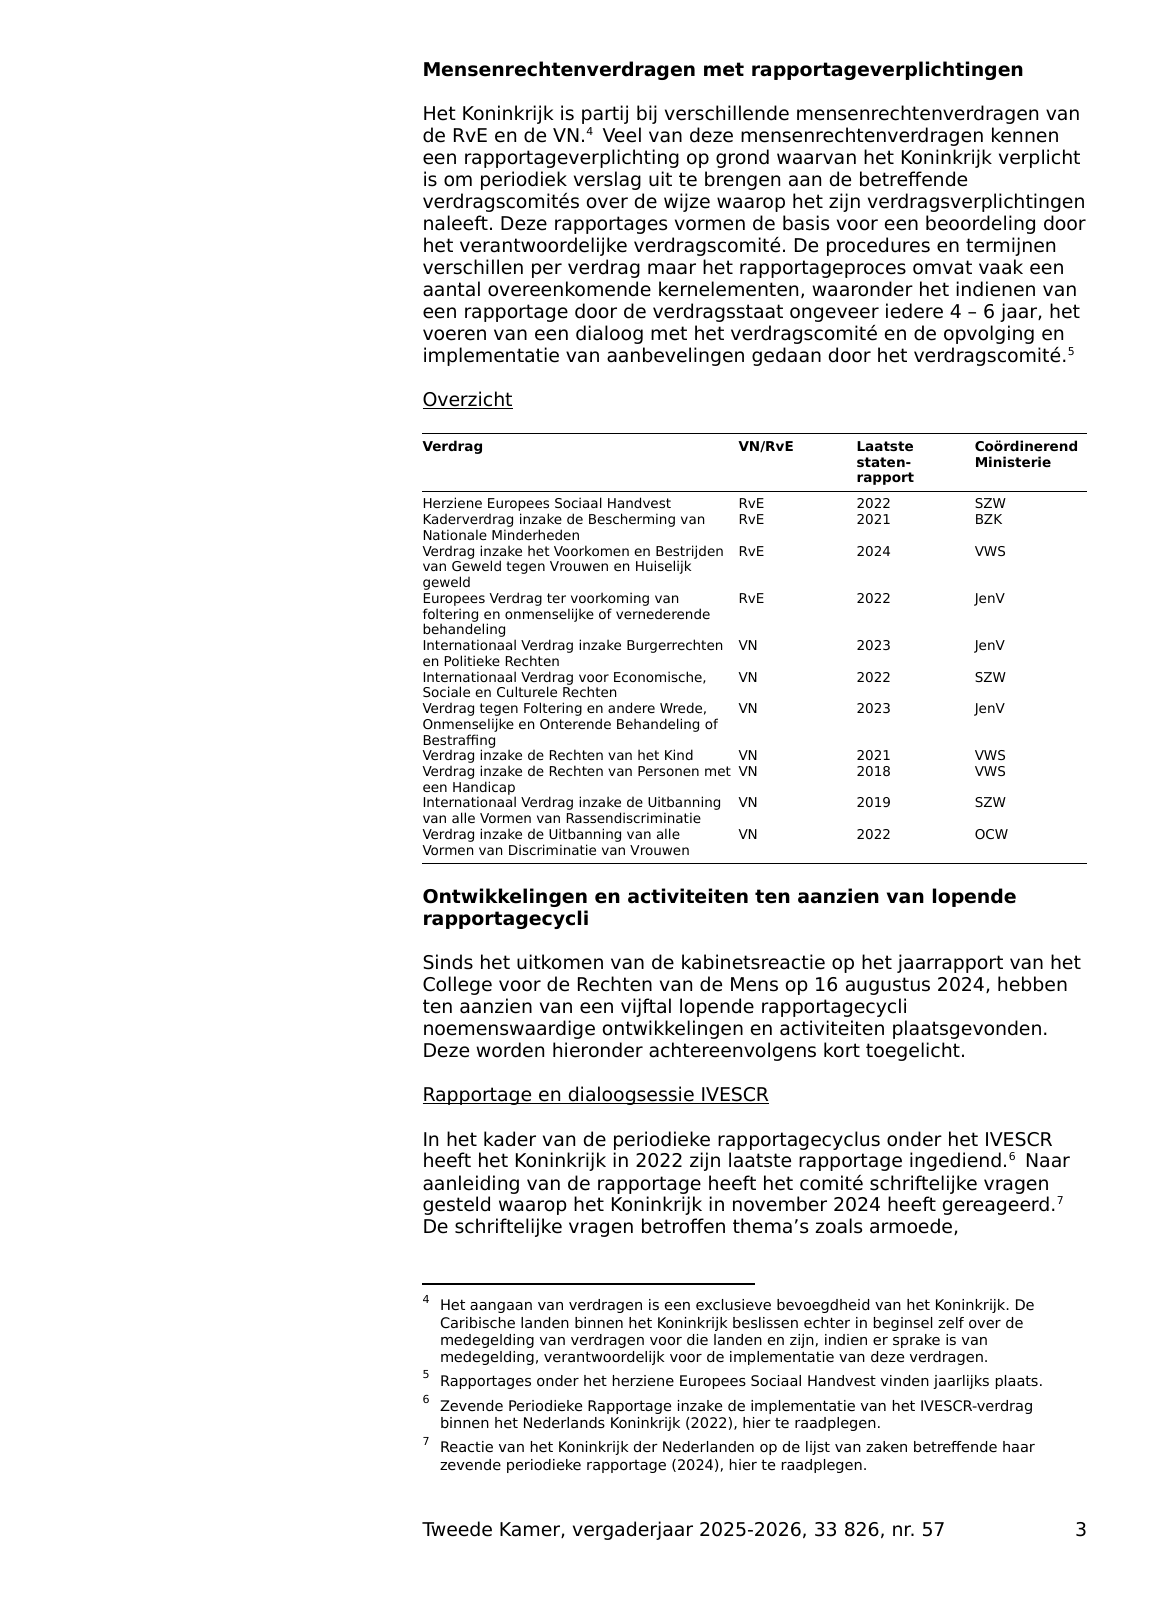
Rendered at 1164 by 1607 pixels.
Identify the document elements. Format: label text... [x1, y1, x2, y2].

table_cell 2022 [850, 492, 968, 512]
text Sinds het uitkomen van de kabinetsreactie op het jaarrapport van het College voor de Rechten van de Mens op 16 augustus 2024, hebben ten aanzien van een vijftal lopende rapportagecycli noemenswaardige ontwikkelingen en activiteiten plaatsgevonden. Deze worden hieronder achtereenvolgens kort toegelicht. [422, 952, 1087, 1062]
subtitle Rapportage en dialoogsessie IVESCR [422, 1084, 1087, 1106]
table_cell VN [732, 669, 850, 701]
table_cell 2018 [850, 764, 968, 795]
table_cell Internationaal Verdrag inzake de Uitbanning van alle Vormen van Rassendiscriminatie [422, 795, 732, 827]
table_cell SZW [969, 795, 1087, 827]
text Het Koninkrijk is partij bij verschillende mensenrechtenverdragen van de RvE en de VN. Veel van deze mensenrechtenverdragen kennen een rapportageverplichting op grond waarvan het Koninkrijk verplicht is om periodiek verslag uit te brengen aan de betreffende verdragscomités over de wijze waarop het zijn verdragsverplichtingen naleeft. Deze rapportages vormen de basis voor een beoordeling door het verantwoordelijke verdragscomité. De procedures en termijnen verschillen per verdrag maar het rapportageproces omvat vaak een aantal overeenkomende kernelementen, waaronder het indienen van een rapportage door de verdragsstaat ongeveer iedere 4 – 6 jaar, het voeren van een dialoog met het verdragscomité en de opvolging en implementatie van aanbevelingen gedaan door het verdragscomité. [422, 103, 1087, 367]
text Zevende Periodieke Rapportage inzake de implementatie van het IVESCR-verdrag binnen het Nederlands Koninkrijk (2022), hier te raadplegen. [422, 1393, 1087, 1432]
table_cell JenV [969, 638, 1087, 669]
text In het kader van de periodieke rapportagecyclus onder het IVESCR heeft het Koninkrijk in 2022 zijn laatste rapportage ingediend. Naar aanleiding van de rapportage heeft het comité schriftelijke vragen gesteld waarop het Koninkrijk in november 2024 heeft gereageerd. De schriftelijke vragen betroffen thema’s zoals armoede, [422, 1128, 1087, 1238]
table_cell JenV [969, 591, 1087, 638]
table_cell Kaderverdrag inzake de Bescherming van Nationale Minderheden [422, 512, 732, 543]
table_cell VWS [969, 544, 1087, 591]
table_cell Verdrag inzake de Uitbanning van alle Vormen van Discriminatie van Vrouwen [422, 827, 732, 863]
text Het aangaan van verdragen is een exclusieve bevoegdheid van het Koninkrijk. De Caribische landen binnen het Koninkrijk beslissen echter in beginsel zelf over de medegelding van verdragen voor die landen en zijn, indien er sprake is van medegelding, verantwoordelijk voor de implementatie van deze verdragen. [422, 1293, 1087, 1366]
table_cell Verdrag inzake de Rechten van Personen met een Handicap [422, 764, 732, 795]
table_header Coördinerend Ministerie [969, 434, 1087, 491]
table_cell 2021 [850, 512, 968, 543]
table_cell VN [732, 795, 850, 827]
table_header VN/RvE [732, 434, 850, 491]
table_cell 2019 [850, 795, 968, 827]
table_cell 2022 [850, 669, 968, 701]
table_cell JenV [969, 701, 1087, 748]
subtitle Overzicht [422, 389, 1087, 411]
table_cell RvE [732, 512, 850, 543]
table_header Laatste staten-rapport [850, 434, 968, 491]
table_cell VN [732, 764, 850, 795]
table_cell VN [732, 748, 850, 764]
text Reactie van het Koninkrijk der Nederlanden op de lijst van zaken betreffende haar zevende periodieke rapportage (2024), hier te raadplegen. [422, 1435, 1087, 1474]
table_cell SZW [969, 492, 1087, 512]
table_cell 2022 [850, 591, 968, 638]
table_cell RvE [732, 591, 850, 638]
table_cell VN [732, 827, 850, 863]
table_cell 2024 [850, 544, 968, 591]
table_cell SZW [969, 669, 1087, 701]
table_cell BZK [969, 512, 1087, 543]
table_cell VWS [969, 748, 1087, 764]
table_cell Europees Verdrag ter voorkoming van foltering en onmenselijke of vernederende behandeling [422, 591, 732, 638]
table_cell OCW [969, 827, 1087, 863]
subtitle Mensenrechtenverdragen met rapportageverplichtingen [422, 59, 1087, 81]
table_cell Verdrag inzake de Rechten van het Kind [422, 748, 732, 764]
table_cell 2023 [850, 701, 968, 748]
table_cell VN [732, 701, 850, 748]
table_cell 2023 [850, 638, 968, 669]
subtitle Ontwikkelingen en activiteiten ten aanzien van lopende rapportagecycli [422, 886, 1087, 930]
table_cell Internationaal Verdrag inzake Burgerrechten en Politieke Rechten [422, 638, 732, 669]
table_cell VWS [969, 764, 1087, 795]
text Rapportages onder het herziene Europees Sociaal Handvest vinden jaarlijks plaats. [422, 1368, 1087, 1391]
table_cell RvE [732, 544, 850, 591]
table_cell Internationaal Verdrag voor Economische, Sociale en Culturele Rechten [422, 669, 732, 701]
table_cell Herziene Europees Sociaal Handvest [422, 492, 732, 512]
table_cell Verdrag tegen Foltering en andere Wrede, Onmenselijke en Onterende Behandeling of Bestraffing [422, 701, 732, 748]
table_cell RvE [732, 492, 850, 512]
table_cell VN [732, 638, 850, 669]
table_cell 2021 [850, 748, 968, 764]
table_cell Verdrag inzake het Voorkomen en Bestrijden van Geweld tegen Vrouwen en Huiselijk geweld [422, 544, 732, 591]
table_cell 2022 [850, 827, 968, 863]
table_header Verdrag [422, 434, 732, 491]
